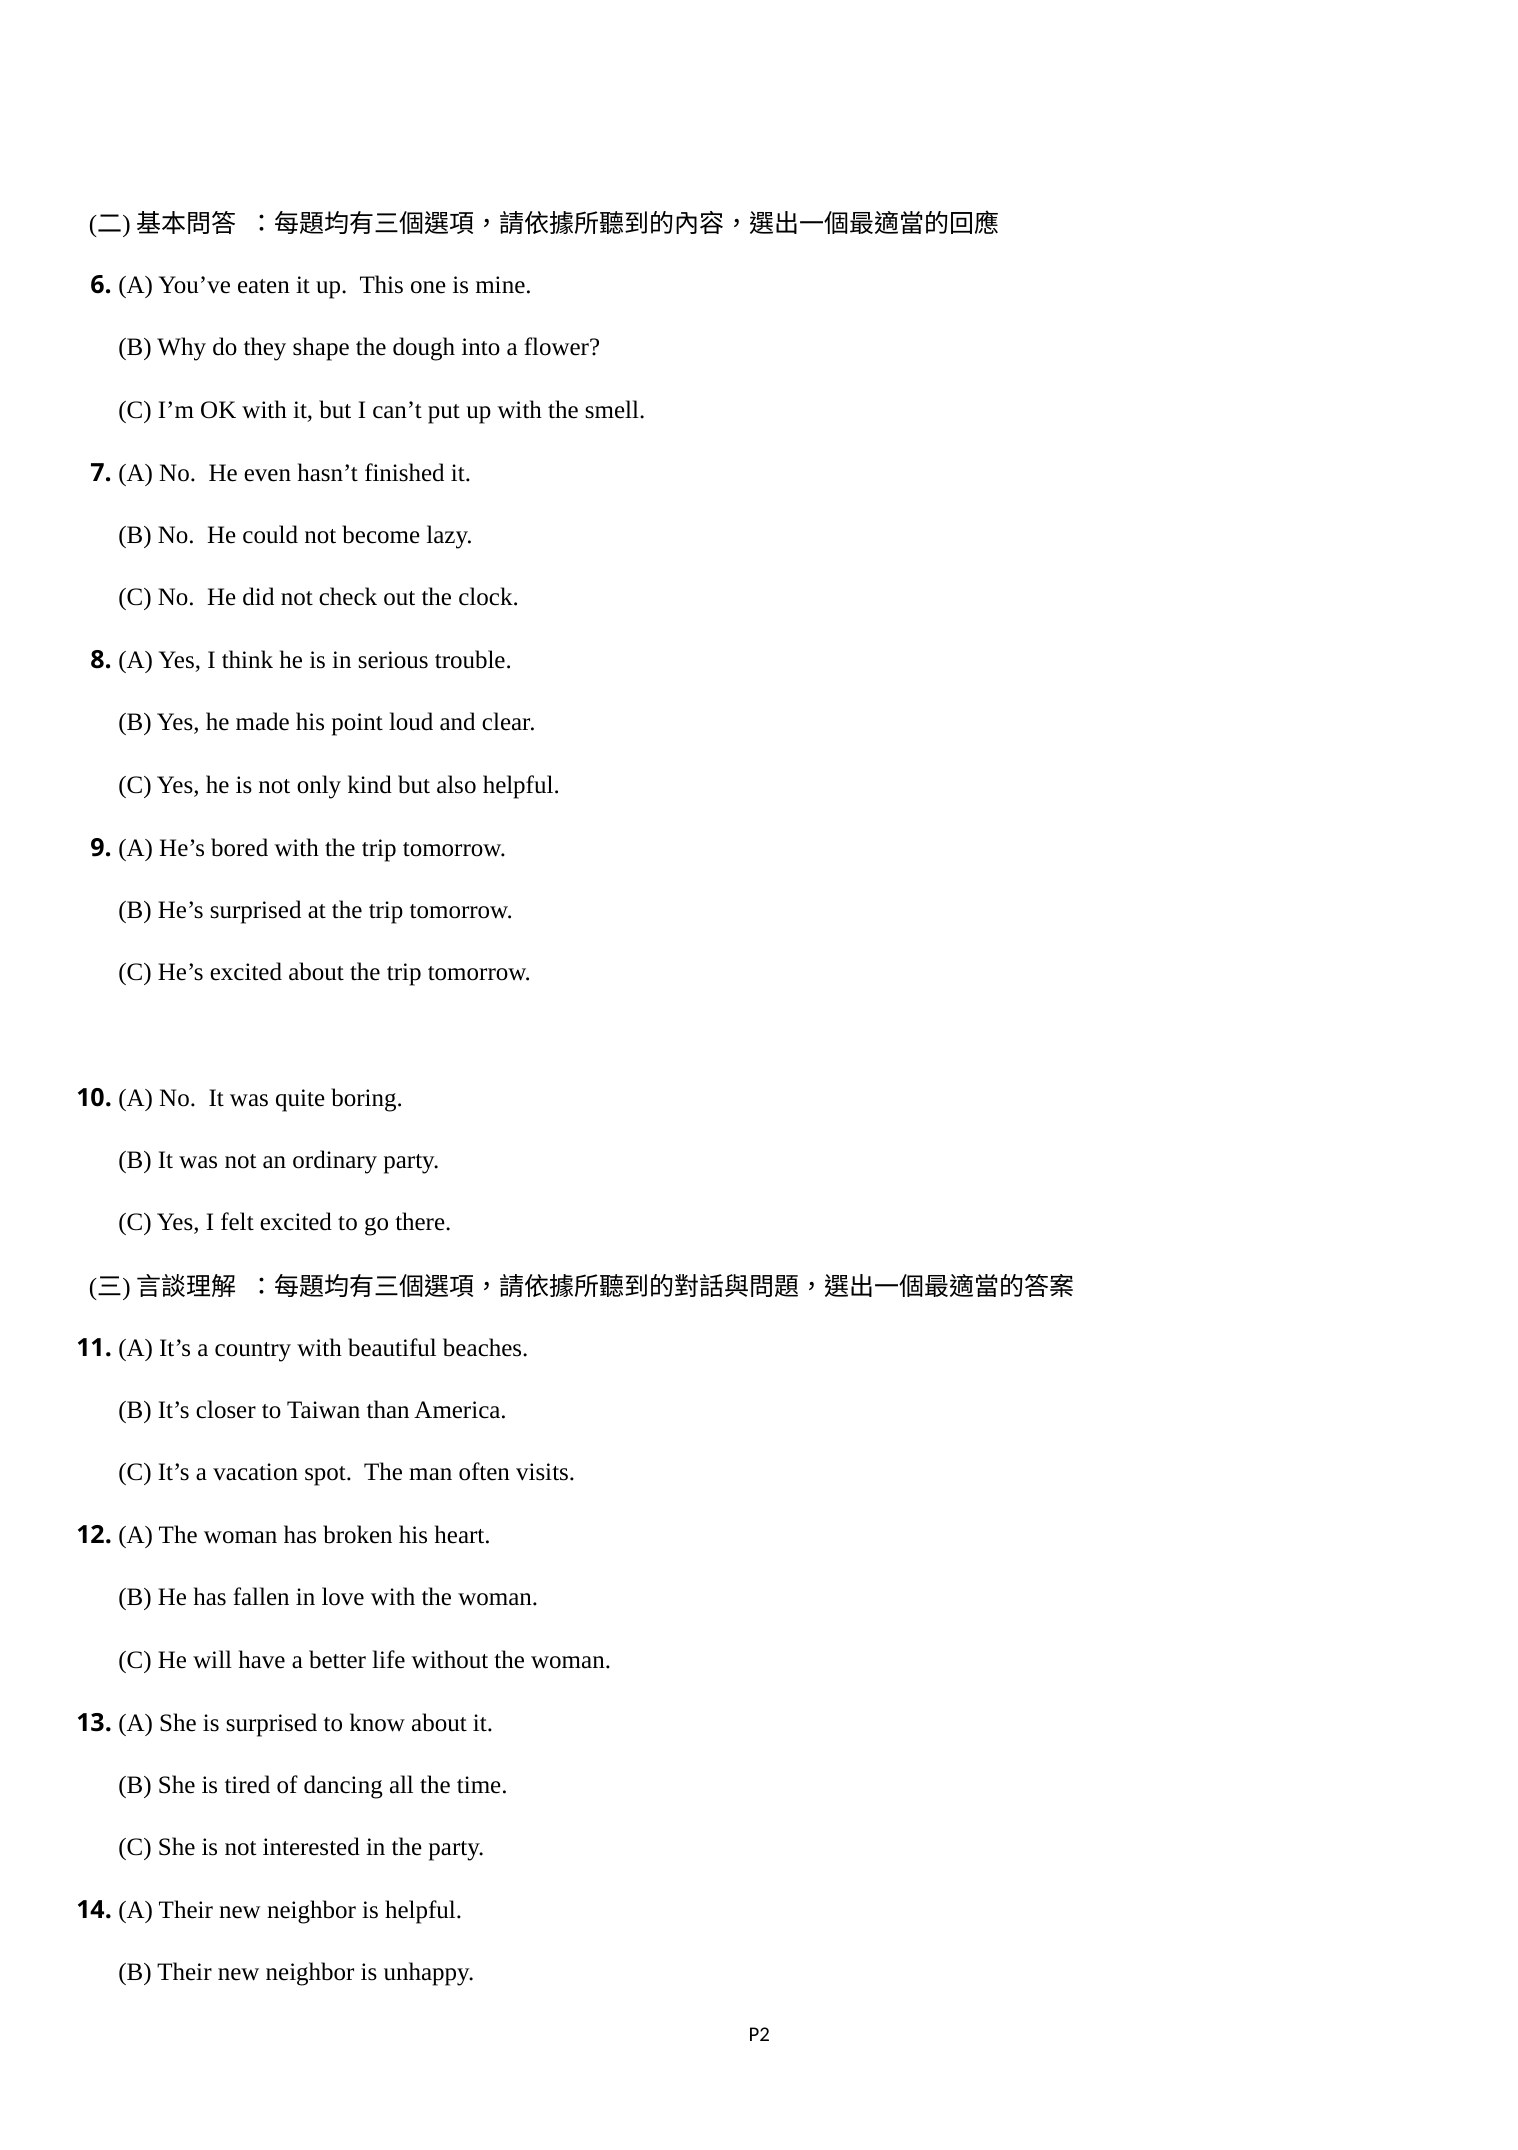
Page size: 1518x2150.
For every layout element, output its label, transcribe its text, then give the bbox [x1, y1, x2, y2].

list (A) It’s a country with beautiful beaches. (B) It’s closer to Taiwan than America. (C) It’s a vacation spot. The man often visits. [118, 1305, 1429, 1492]
list (A) No. He even hasn’t finished it. (B) No. He could not become lazy. (C) No. He did not check out the clock. [118, 430, 1429, 617]
list (A) She is surprised to know about it. (B) She is tired of dancing all the time. (C) She is not interested in the party. [118, 1680, 1429, 1867]
list (A) You’ve eaten it up. This one is mine. (B) Why do they shape the dough into a flower? (C) I’m OK with it, but I can’t put up with the smell. [118, 242, 1429, 430]
list (A) Yes, I think he is in serious trouble. (B) Yes, he made his point loud and clear. (C) Yes, he is not only kind but also helpful. [118, 617, 1429, 805]
list (A) No. It was quite boring. (B) It was not an ordinary party. (C) Yes, I felt excited to go there. [118, 1055, 1429, 1242]
list (A) He’s bored with the trip tomorrow. (B) He’s surprised at the trip tomorrow. (C) He’s excited about the trip tomorrow. [118, 805, 1429, 992]
list (A) The woman has broken his heart. (B) He has fallen in love with the woman. (C) He will have a better life without the woman. [118, 1492, 1429, 1680]
list (A) Their new neighbor is helpful. (B) Their new neighbor is unhappy. [118, 1867, 1429, 1992]
text (三) 言談理解 ：每題均有三個選項，請依據所聽到的對話與問題，選出一個最適當的答案 [89, 1242, 1429, 1305]
text (二) 基本問答 ：每題均有三個選項，請依據所聽到的內容，選出一個最適當的回應 [89, 180, 1429, 242]
